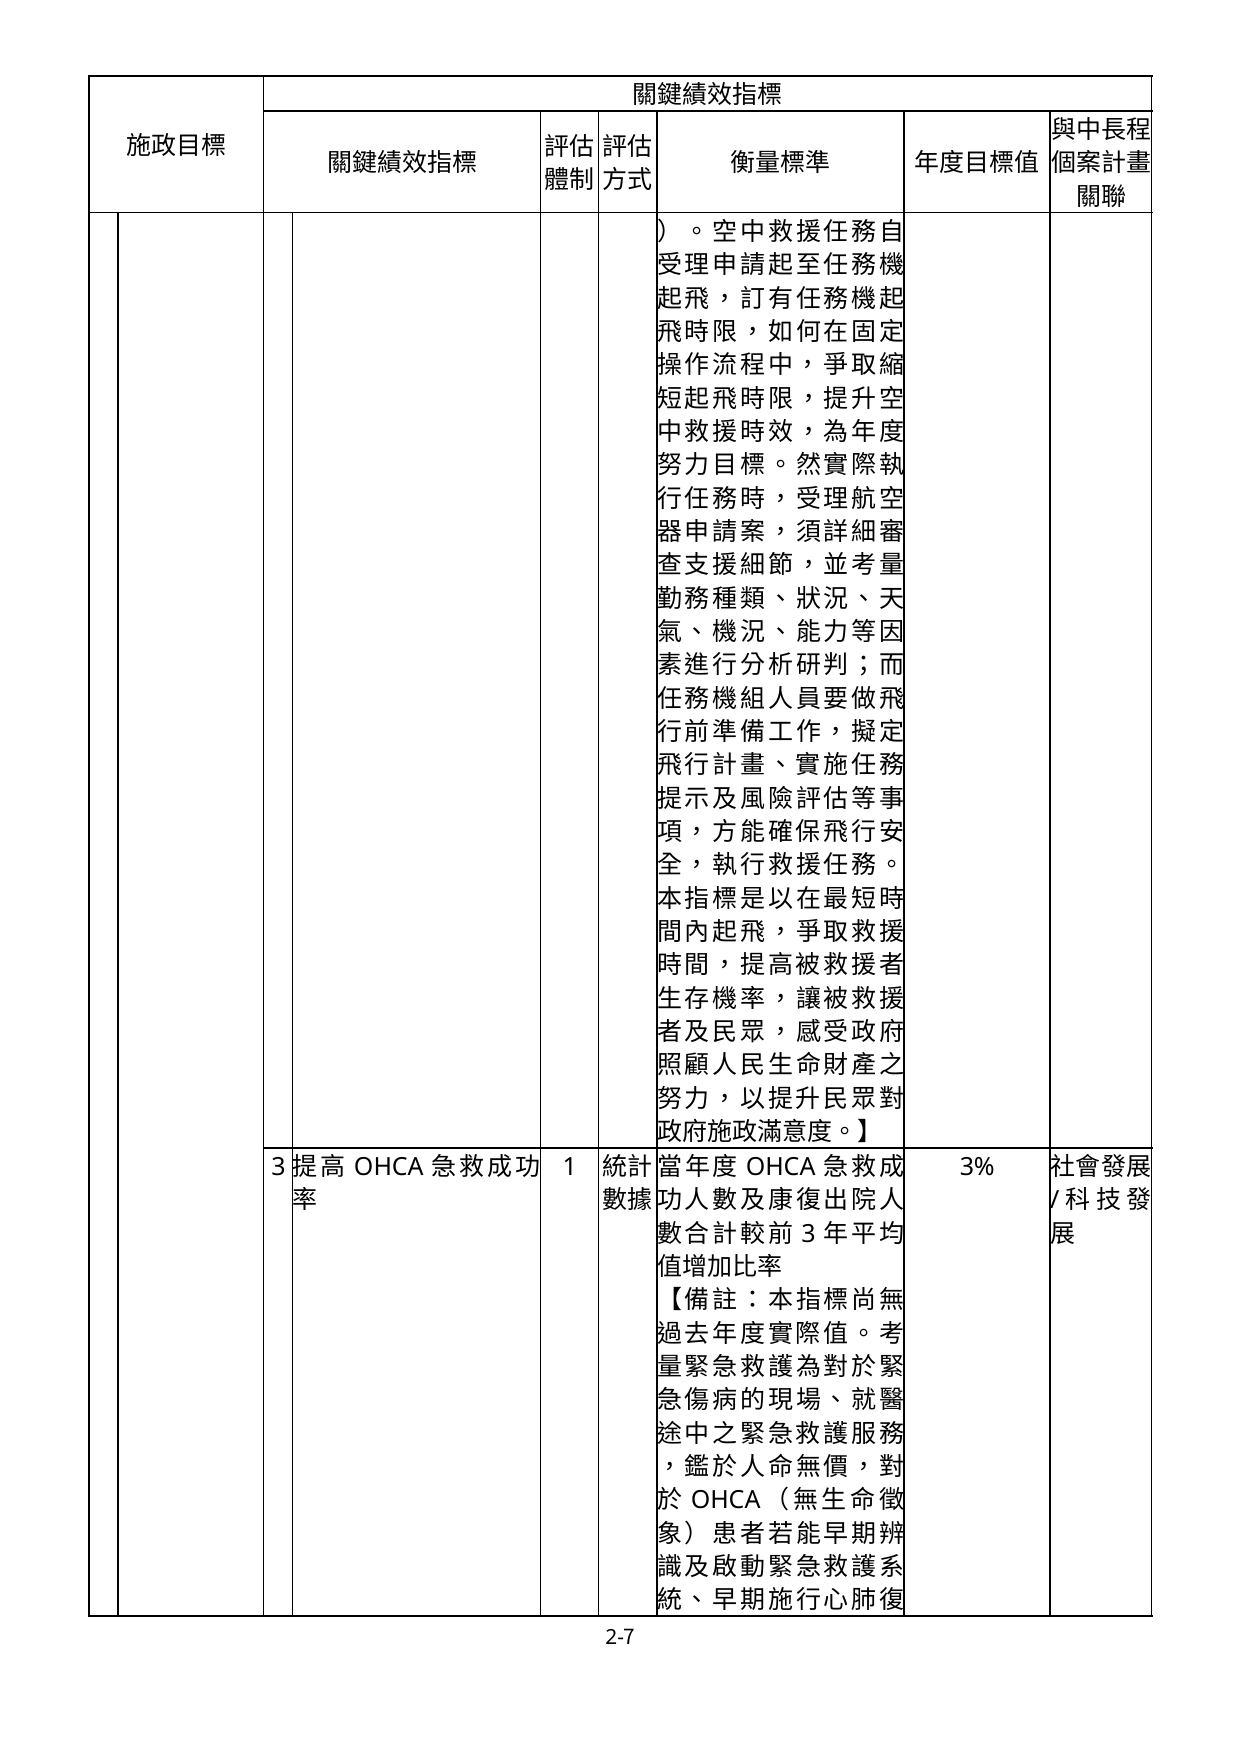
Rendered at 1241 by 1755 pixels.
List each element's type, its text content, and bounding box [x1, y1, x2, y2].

table_cell 1 [541, 1149, 598, 1615]
table_cell 二 [90, 213, 117, 1615]
table_cell 統計數據 [599, 1149, 656, 1615]
table_cell [905, 213, 1049, 1147]
table_cell [264, 213, 292, 1147]
table_cell 3% [905, 1149, 1049, 1615]
table_cell 提高OHCA急救成功率 [293, 1149, 540, 1615]
table_header 關鍵績效指標 [264, 77, 1151, 110]
table_cell ）。空中救援任務自受理申請起至任務機起飛，訂有任務機起飛時限，如何在固定操作流程中，爭取縮短起飛時限，提升空中救援時效，為年度努力目標。然實際執行任務時，受理航空器申請案，須詳細審查支援細節，並考量勤務種類、狀況、天氣、機況、能力等因素進行分析研判；而任務機組人員要做飛行前準備工作，擬定飛行計畫、實施任務提示及風險評估等事項，方能確保飛行安全，執行救援任務。本指標是以在最短時間內起飛，爭取救援時間，提高被救援者生存機率，讓被救援者及民眾，感受政府照顧人民生命財產之努力，以提升民眾對政府施政滿意度。】 [658, 213, 903, 1147]
table_cell [1051, 213, 1151, 1147]
table_cell 社會發展/科技發展 [1051, 1149, 1151, 1615]
table_cell [599, 213, 656, 1147]
table_cell 評估 體制 [541, 112, 598, 212]
table_cell 與中長程個案計畫關聯 [1051, 112, 1151, 212]
table_cell 加強防救災體系，保障民眾安全 [119, 213, 263, 1615]
table_cell 衡量標準 [658, 112, 903, 212]
table_cell 當年度OHCA急救成功人數及康復出院人數合計較前3年平均值增加比率 【備註：本指標尚無過去年度實際值。考量緊急救護為對於緊急傷病的現場、就醫途中之緊急救護服務，鑑於人命無價，對於OHCA（無生命徵象）患者若能早期辨識及啟動緊急救護系統、早期施行心肺復 [658, 1149, 903, 1615]
table_cell 關鍵績效指標 [264, 112, 540, 212]
table_cell [541, 213, 598, 1147]
table_cell [293, 213, 540, 1147]
table_cell 年度目標值 [905, 112, 1049, 212]
table_cell 3 [264, 1149, 292, 1615]
table_cell 評估 方式 [599, 112, 656, 212]
table_header 施政目標 [90, 77, 263, 212]
